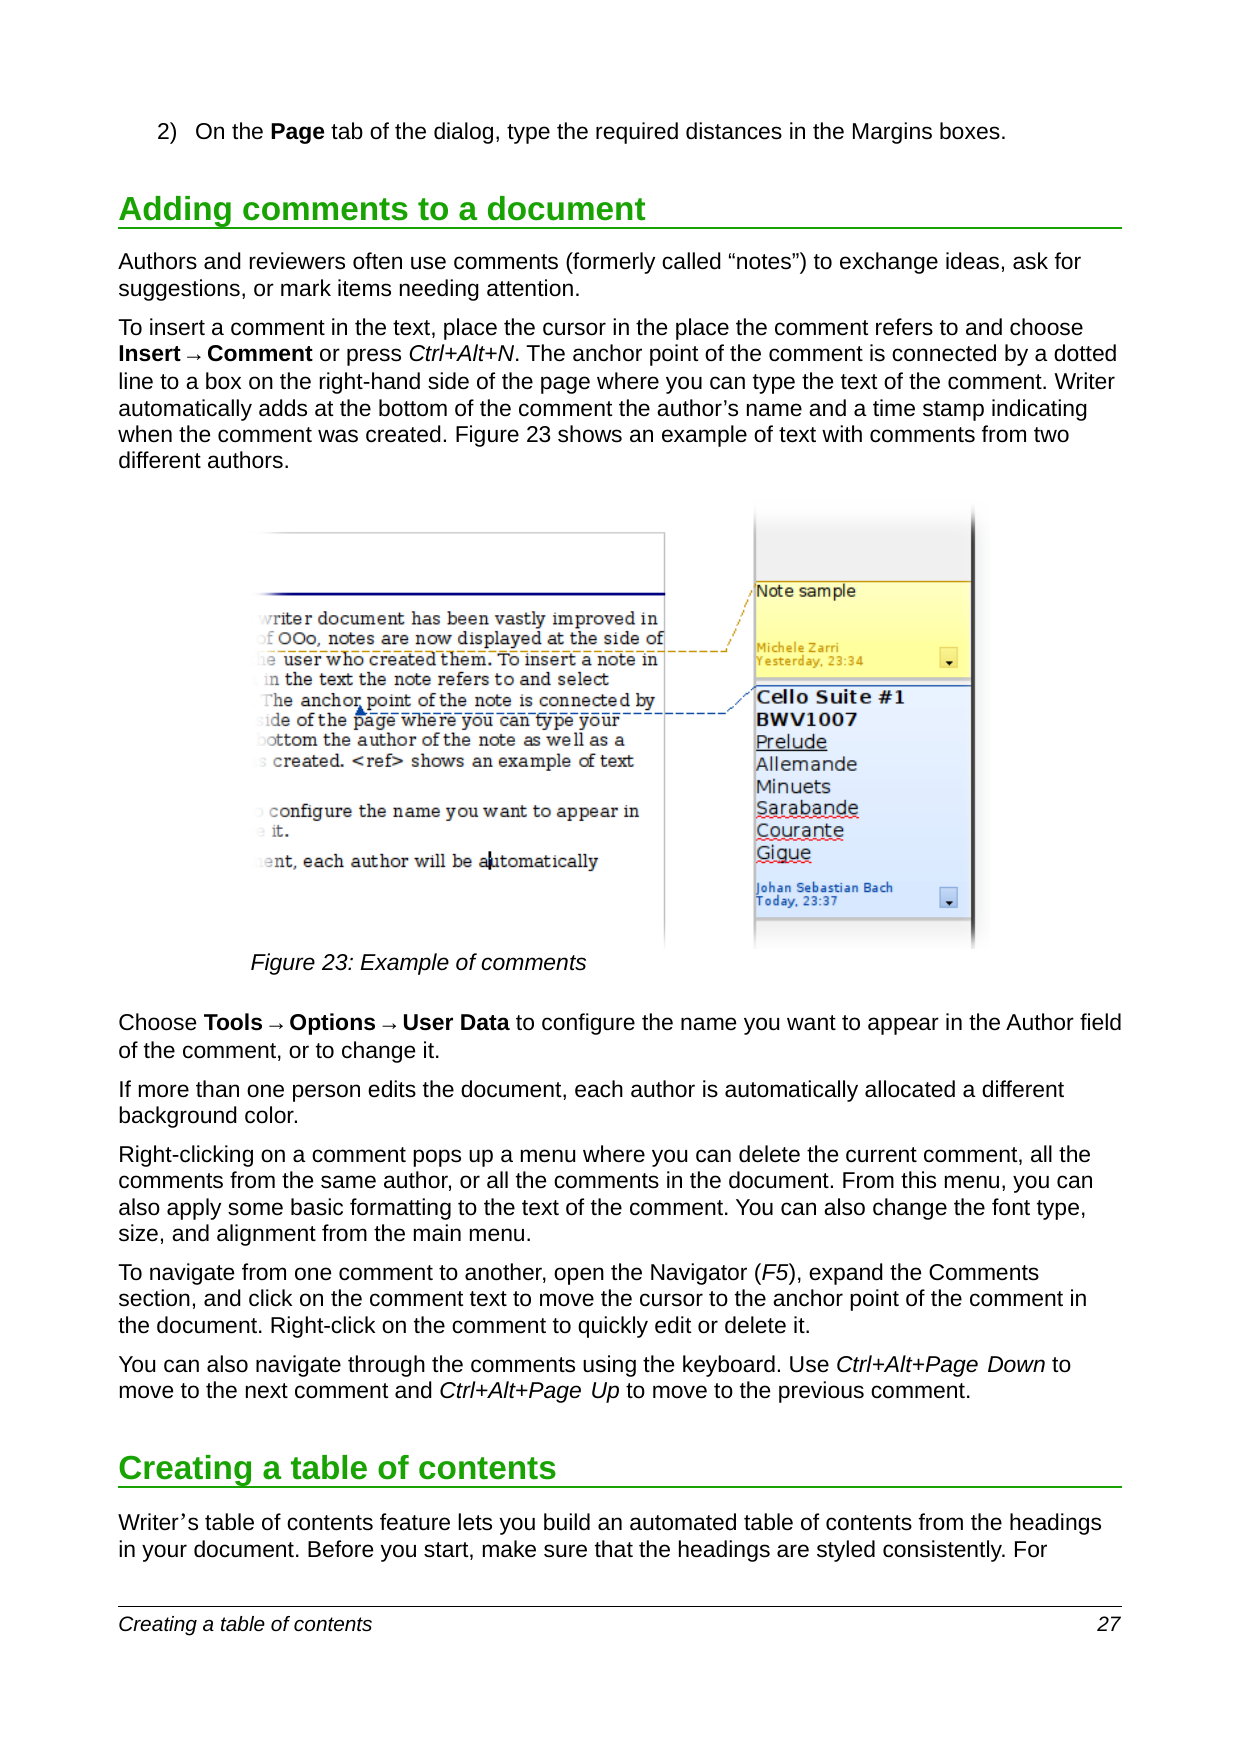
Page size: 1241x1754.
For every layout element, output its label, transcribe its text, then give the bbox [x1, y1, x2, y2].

subtitle Adding comments to a document [118, 189, 1122, 227]
text Choose Tools → Options → User Data to configure the name you want to appear in the Author field of the comment, or to change it. [118, 1009, 1122, 1063]
text Authors and reviewers often use comments (formerly called “notes”) to exchange ideas, ask for suggestions, or mark items needing attention. [118, 248, 1122, 301]
text Writer’s table of contents feature lets you build an automated table of contents from the headings in your document. Before you start, make sure that the headings are styled consistently. For [118, 1507, 1122, 1562]
text You can also navigate through the comments using the keyboard. Use Ctrl+Alt+Page Down to move to the next comment and Ctrl+Alt+Page Up to move to the previous comment. [118, 1351, 1122, 1403]
picture [250, 498, 990, 949]
text Right-clicking on a comment pops up a menu where you can delete the current comment, all the comments from the same author, or all the comments in the document. From this menu, you can also apply some basic formatting to the text of the comment. You can also change the font type, size, and alignment from the main menu. [118, 1141, 1122, 1247]
subtitle Creating a table of contents [118, 1448, 1122, 1486]
text To insert a comment in the text, place the cursor in the place the comment refers to and choose Insert → Comment or press Ctrl+Alt+N. The anchor point of the comment is connected by a dotted line to a box on the right-hand side of the page where you can type the text of the comment. Writer automatically adds at the bottom of the comment the author’s name and a time stamp indicating when the comment was created. Figure 23 shows an example of text with comments from two different authors. [118, 313, 1122, 473]
text Figure 23: Example of comments [250, 949, 990, 975]
text To navigate from one comment to another, open the Navigator (F5), expand the Comments section, and click on the comment text to move the cursor to the anchor point of the comment in the document. Right-click on the comment to quickly edit or delete it. [118, 1259, 1122, 1338]
list On the Page tab of the dialog, type the required distances in the Margins boxes. [177, 118, 1122, 144]
text If more than one person edits the document, each author is automatically allocated a different background color. [118, 1076, 1122, 1129]
